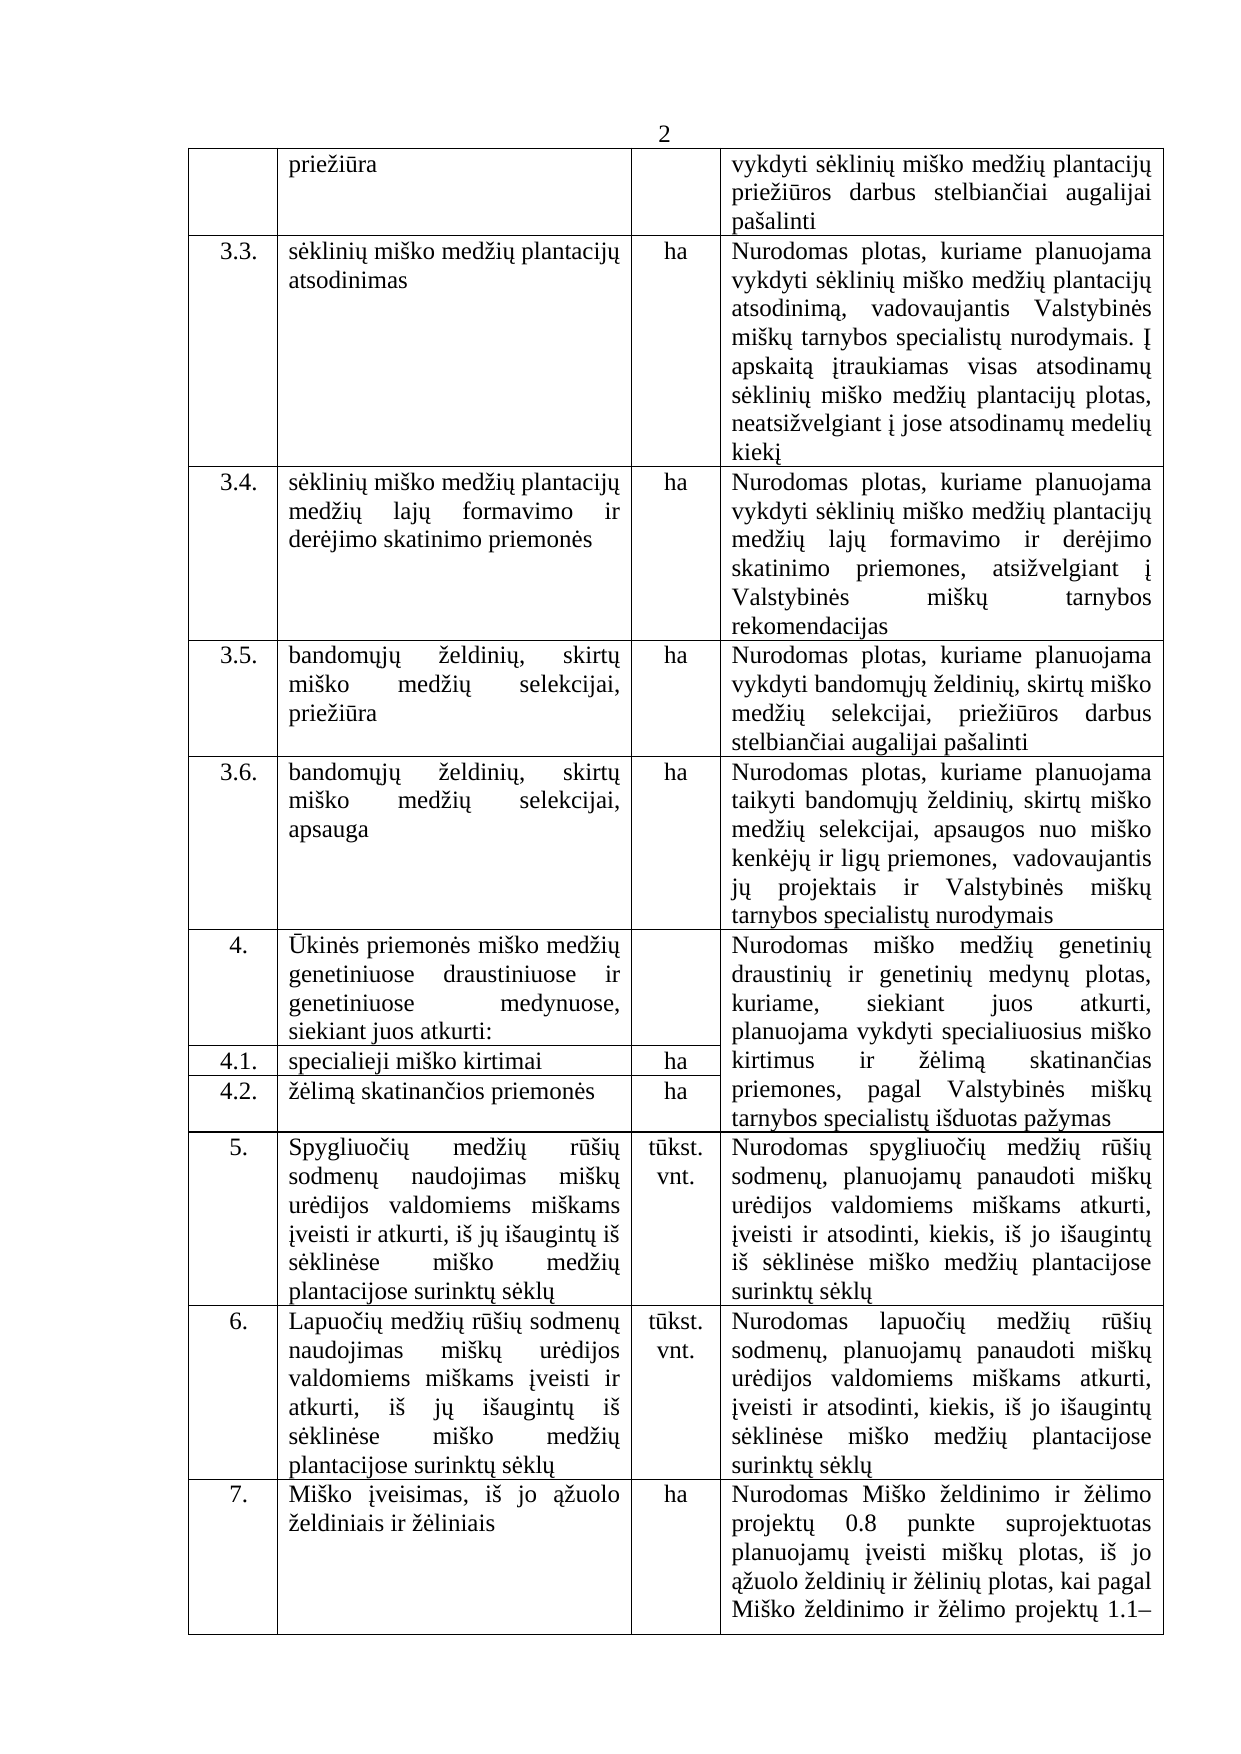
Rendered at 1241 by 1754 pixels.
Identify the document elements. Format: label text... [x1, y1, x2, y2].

table_cell 3.4. [189, 467, 277, 639]
table_cell Ūkinės priemonės miško medžių genetiniuose draustiniuose ir genetiniuose medynuose, siekiant juos atkurti: [278, 930, 631, 1045]
table_cell 3.6. [189, 757, 277, 929]
table_cell bandomųjų želdinių, skirtų miško medžių selekcijai, apsauga [278, 757, 631, 929]
table_cell tūkst. vnt. [632, 1133, 720, 1305]
table_cell ha [632, 757, 720, 929]
table_cell ha [632, 1076, 720, 1131]
table_cell 5. [189, 1133, 277, 1305]
table_cell Nurodomas miško medžių genetinių draustinių ir genetinių medynų plotas, kuriame, siekiant juos atkurti, planuojama vykdyti specialiuosius miško kirtimus ir žėlimą skatinančias priemones, pagal Valstybinės miškų tarnybos specialistų išduotas pažymas [721, 930, 1163, 1131]
table_cell bandomųjų želdinių, skirtų miško medžių selekcijai, priežiūra [278, 641, 631, 756]
table_cell 3.3. [189, 236, 277, 466]
table_cell Nurodomas plotas, kuriame planuojama vykdyti bandomųjų želdinių, skirtų miško medžių selekcijai, priežiūros darbus stelbiančiai augalijai pašalinti [721, 641, 1163, 756]
table_cell tūkst. vnt. [632, 1306, 720, 1478]
table_cell Nurodomas spygliuočių medžių rūšių sodmenų, planuojamų panaudoti miškų urėdijos valdomiems miškams atkurti, įveisti ir atsodinti, kiekis, iš jo išaugintų iš sėklinėse miško medžių plantacijose surinktų sėklų [721, 1133, 1163, 1305]
table_cell Nurodomas plotas, kuriame planuojama vykdyti sėklinių miško medžių plantacijų medžių lajų formavimo ir derėjimo skatinimo priemones, atsižvelgiant į Valstybinės miškų tarnybos rekomendacijas [721, 467, 1163, 639]
table_cell Lapuočių medžių rūšių sodmenų naudojimas miškų urėdijos valdomiems miškams įveisti ir atkurti, iš jų išaugintų iš sėklinėse miško medžių plantacijose surinktų sėklų [278, 1306, 631, 1478]
table_cell priežiūra [278, 149, 631, 235]
table_cell 4.1. [189, 1046, 277, 1075]
table_cell ha [632, 236, 720, 466]
table_cell Spygliuočių medžių rūšių sodmenų naudojimas miškų urėdijos valdomiems miškams įveisti ir atkurti, iš jų išaugintų iš sėklinėse miško medžių plantacijose surinktų sėklų [278, 1133, 631, 1305]
table_cell Nurodomas plotas, kuriame planuojama vykdyti sėklinių miško medžių plantacijų atsodinimą, vadovaujantis Valstybinės miškų tarnybos specialistų nurodymais. Į apskaitą įtraukiamas visas atsodinamų sėklinių miško medžių plantacijų plotas, neatsižvelgiant į jose atsodinamų medelių kiekį [721, 236, 1163, 466]
table_cell žėlimą skatinančios priemonės [278, 1076, 631, 1131]
table_cell 4.2. [189, 1076, 277, 1131]
table_cell ha [632, 641, 720, 756]
table_cell Nurodomas lapuočių medžių rūšių sodmenų, planuojamų panaudoti miškų urėdijos valdomiems miškams atkurti, įveisti ir atsodinti, kiekis, iš jo išaugintų sėklinėse miško medžių plantacijose surinktų sėklų [721, 1306, 1163, 1478]
table_cell ha [632, 467, 720, 639]
table_cell specialieji miško kirtimai [278, 1046, 631, 1075]
table_cell vykdyti sėklinių miško medžių plantacijų priežiūros darbus stelbiančiai augalijai pašalinti [721, 149, 1163, 235]
table_cell [189, 149, 277, 235]
table_cell sėklinių miško medžių plantacijų medžių lajų formavimo ir derėjimo skatinimo priemonės [278, 467, 631, 639]
table_cell ha [632, 1046, 720, 1075]
table_cell [632, 930, 720, 1045]
table_cell 6. [189, 1306, 277, 1478]
table_cell ha [632, 1480, 720, 1634]
table_cell Nurodomas Miško želdinimo ir žėlimo projektų 0.8 punkte suprojektuotas planuojamų įveisti miškų plotas, iš jo ąžuolo želdinių ir žėlinių plotas, kai pagal Miško želdinimo ir žėlimo projektų 1.1– [721, 1480, 1163, 1634]
table_cell [632, 149, 720, 235]
table_cell 3.5. [189, 641, 277, 756]
table_cell sėklinių miško medžių plantacijų atsodinimas [278, 236, 631, 466]
table_cell Nurodomas plotas, kuriame planuojama taikyti bandomųjų želdinių, skirtų miško medžių selekcijai, apsaugos nuo miško kenkėjų ir ligų priemones, vadovaujantis jų projektais ir Valstybinės miškų tarnybos specialistų nurodymais [721, 757, 1163, 929]
table_cell 7. [189, 1480, 277, 1634]
table_cell Miško įveisimas, iš jo ąžuolo želdiniais ir žėliniais [278, 1480, 631, 1634]
table_cell 4. [189, 930, 277, 1045]
